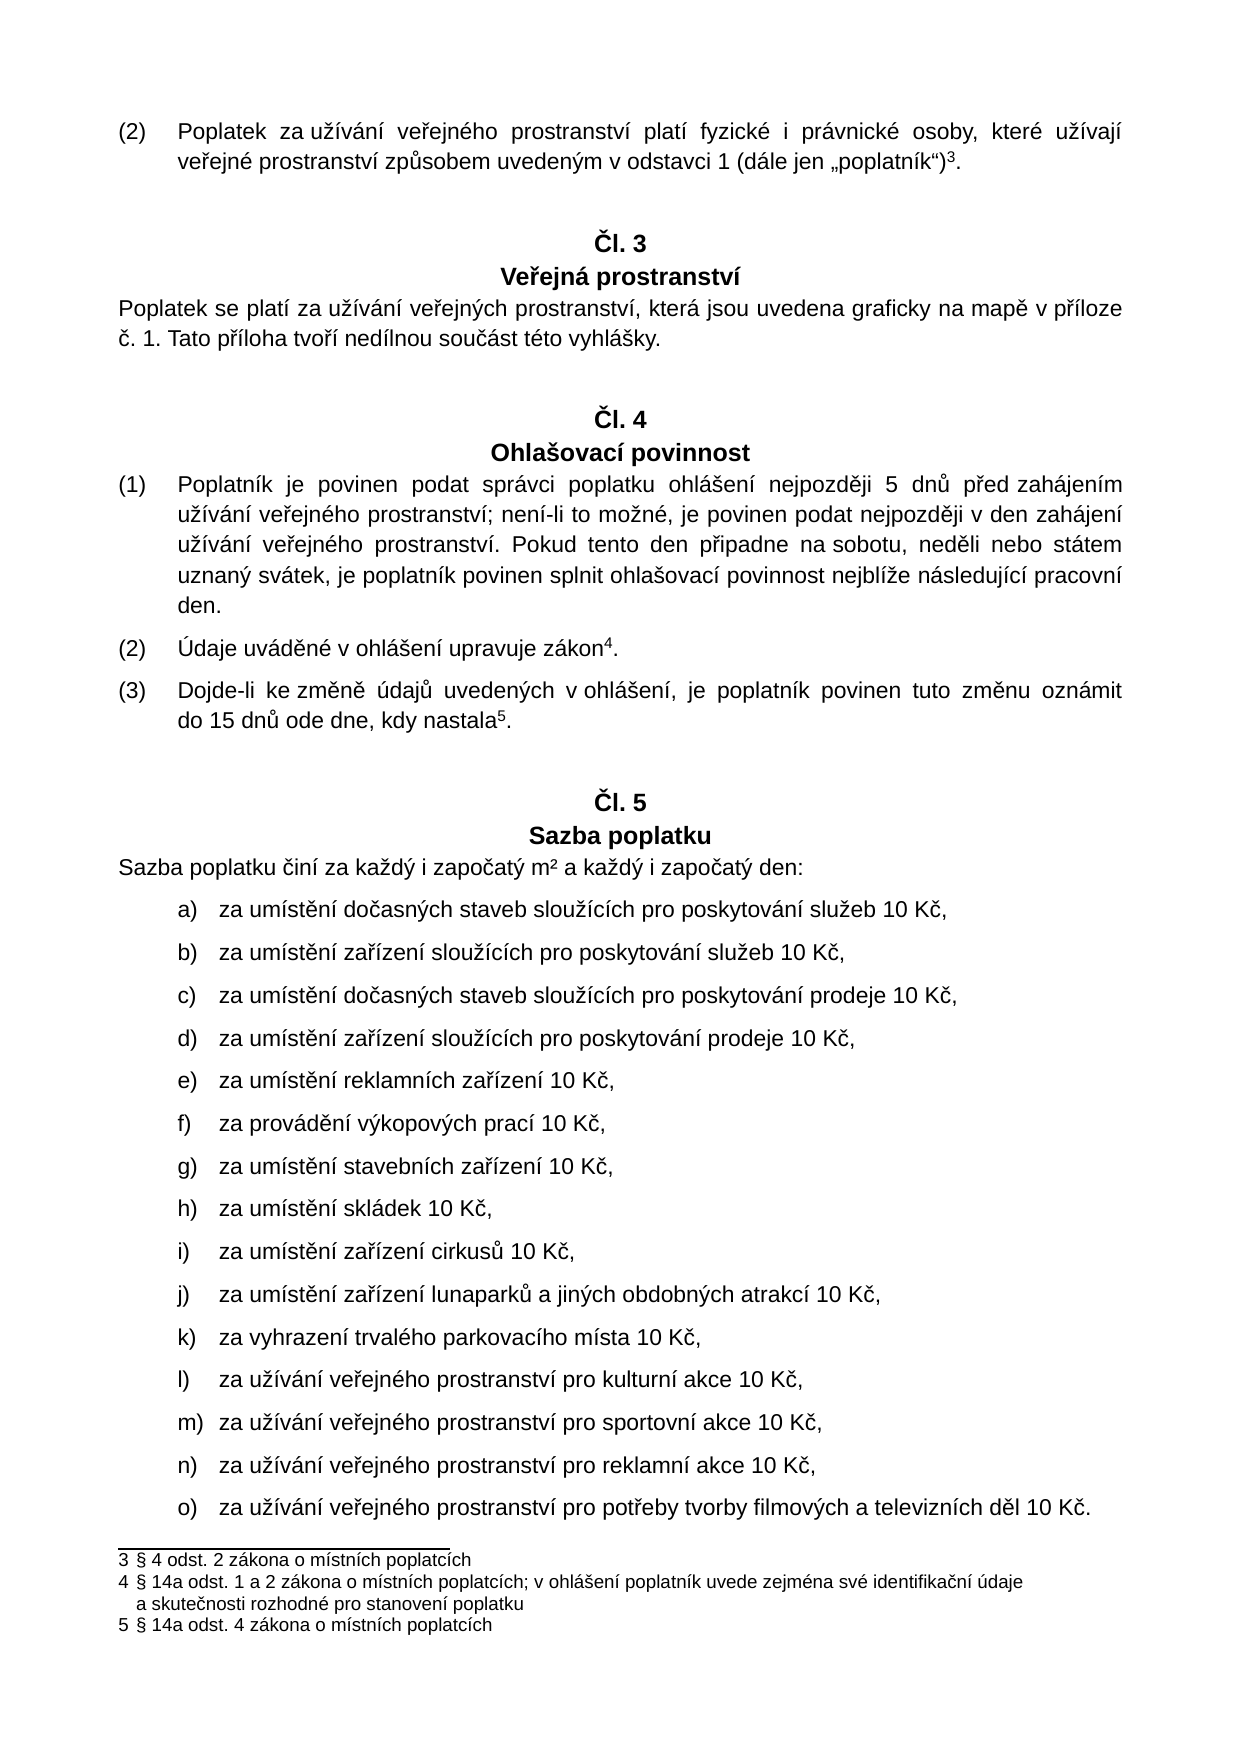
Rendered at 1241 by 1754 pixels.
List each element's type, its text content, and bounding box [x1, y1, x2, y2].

subtitle Čl. 5 Sazba poplatku [118, 788, 1122, 849]
list za umístění dočasných staveb sloužících pro poskytování prodeje 10 Kč, [177, 982, 1122, 1008]
list Dojde-li ke změně údajů uvedených v ohlášení, je poplatník povinen tuto změnu oznámit do 15 dnů ode dne, kdy nastala. [118, 677, 1122, 734]
list za umístění dočasných staveb sloužících pro poskytování služeb 10 Kč, [177, 896, 1122, 923]
list za umístění stavebních zařízení 10 Kč, [177, 1153, 1122, 1179]
text Sazba poplatku činí za každý i započatý m² a každý i započatý den: [118, 854, 1122, 880]
list § 14a odst. 4 zákona o místních poplatcích [118, 1614, 1122, 1635]
list za užívání veřejného prostranství pro sportovní akce 10 Kč, [177, 1409, 1122, 1435]
list Poplatník je povinen podat správci poplatku ohlášení nejpozději 5 dnů před zahájením užívání veřejného prostranství; není-li to možné, je povinen podat nejpozději v den zahájení užívání veřejného prostranství. Pokud tento den připadne na sobotu, neděli nebo státem uznaný svátek, je poplatník povinen splnit ohlašovací povinnost nejblíže následující pracovní den. [118, 471, 1122, 618]
list za umístění skládek 10 Kč, [177, 1195, 1122, 1222]
list za užívání veřejného prostranství pro potřeby tvorby filmových a televizních děl 10 Kč. [177, 1494, 1122, 1521]
list za užívání veřejného prostranství pro reklamní akce 10 Kč, [177, 1452, 1122, 1478]
subtitle Čl. 3 Veřejná prostranství [118, 228, 1122, 290]
list § 14a odst. 1 a 2 zákona o místních poplatcích; v ohlášení poplatník uvede zejména své identifikační údaje a skutečnosti rozhodné pro stanovení poplatku [118, 1571, 1122, 1614]
list za umístění zařízení lunaparků a jiných obdobných atrakcí 10 Kč, [177, 1281, 1122, 1307]
list za provádění výkopových prací 10 Kč, [177, 1110, 1122, 1136]
list Údaje uváděné v ohlášení upravuje zákon. [118, 634, 1122, 661]
list za umístění reklamních zařízení 10 Kč, [177, 1067, 1122, 1094]
list za umístění zařízení cirkusů 10 Kč, [177, 1238, 1122, 1264]
list za vyhrazení trvalého parkovacího místa 10 Kč, [177, 1323, 1122, 1350]
text Poplatek se platí za užívání veřejných prostranství, která jsou uvedena graficky na mapě v příloze č. 1. Tato příloha tvoří nedílnou součást této vyhlášky. [118, 294, 1122, 351]
list za umístění zařízení sloužících pro poskytování prodeje 10 Kč, [177, 1024, 1122, 1051]
list za umístění zařízení sloužících pro poskytování služeb 10 Kč, [177, 939, 1122, 966]
subtitle Čl. 4 Ohlašovací povinnost [118, 405, 1122, 467]
list za užívání veřejného prostranství pro kulturní akce 10 Kč, [177, 1366, 1122, 1393]
list Poplatek za užívání veřejného prostranství platí fyzické i právnické osoby, které užívají veřejné prostranství způsobem uvedeným v odstavci 1 (dále jen „poplatník“). [118, 118, 1122, 175]
list § 4 odst. 2 zákona o místních poplatcích [118, 1549, 1122, 1571]
